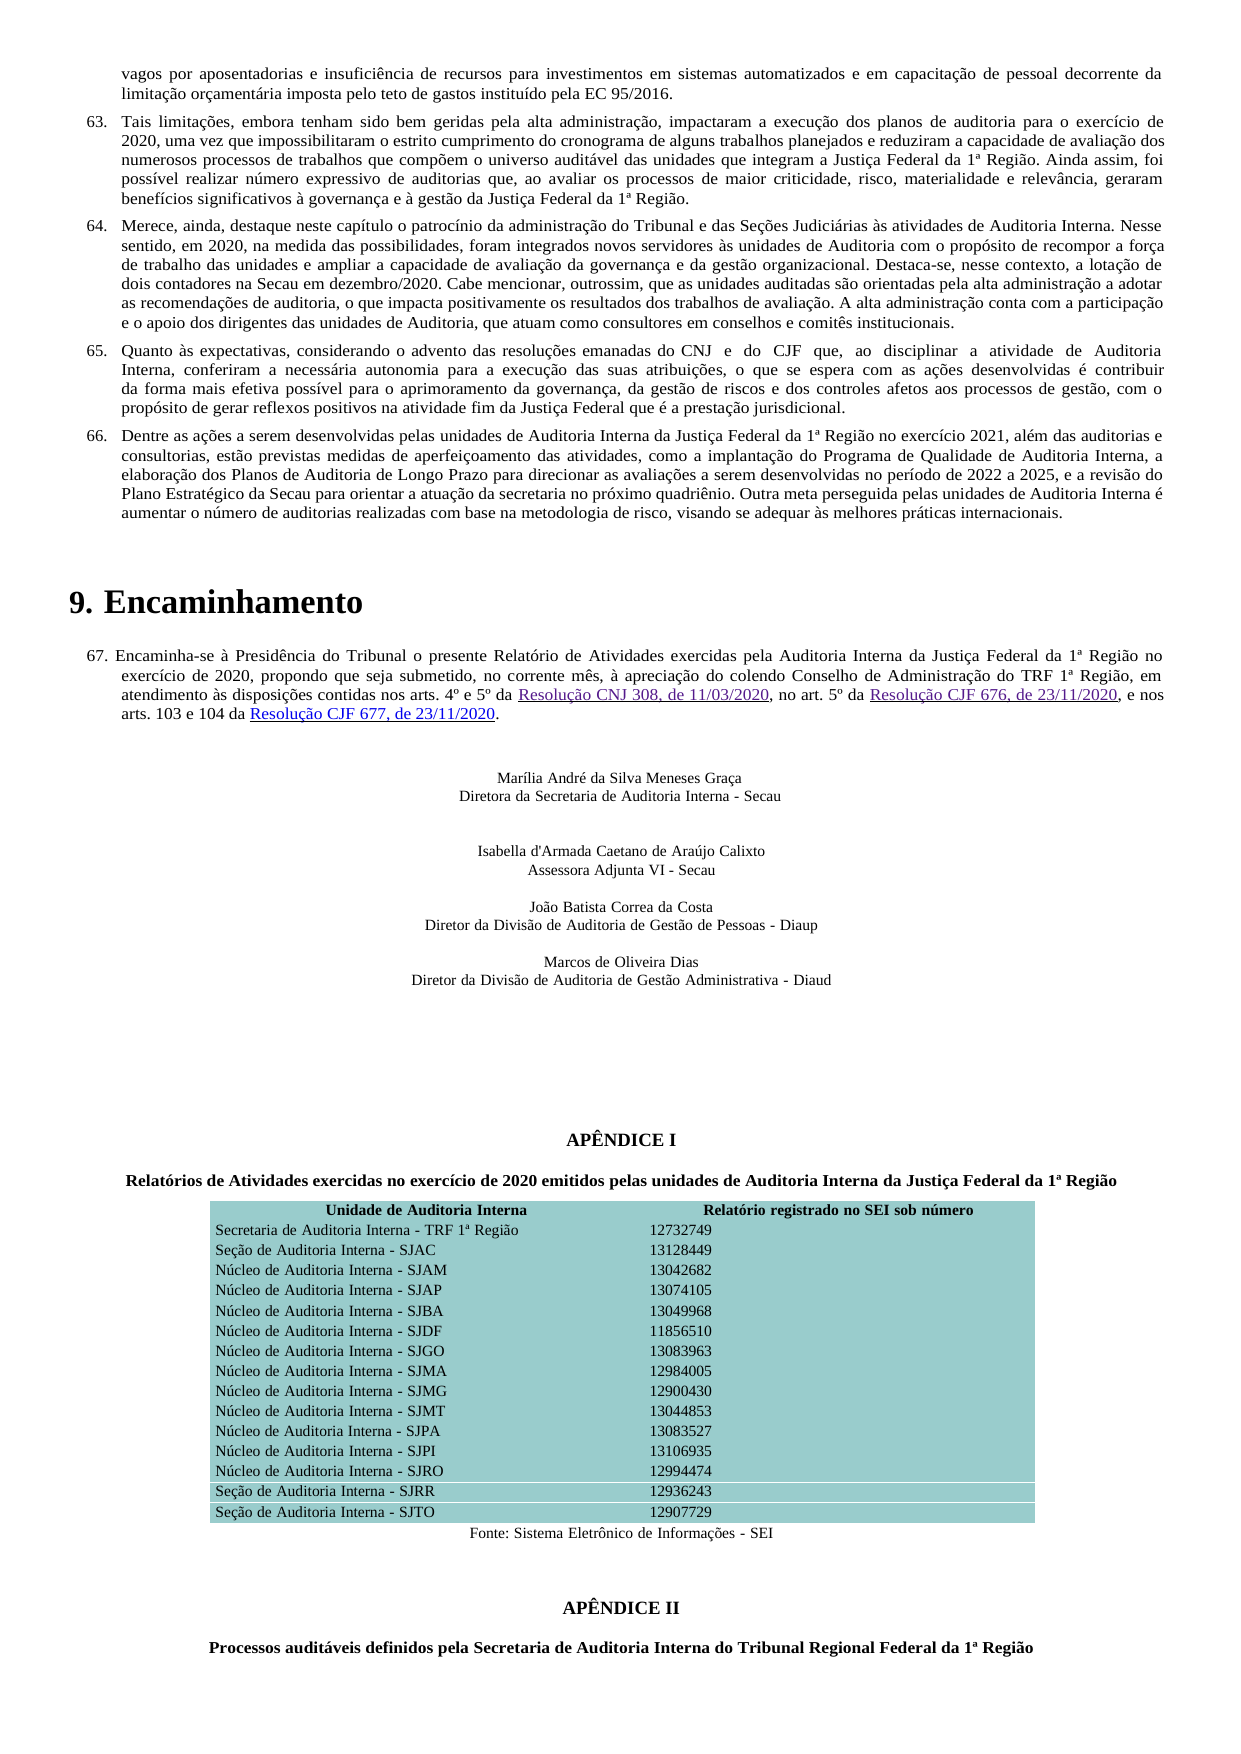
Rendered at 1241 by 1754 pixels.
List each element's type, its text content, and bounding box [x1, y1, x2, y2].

text Diretor da Divisão de Auditoria de Gestão de Pessoas - Diaup [58, 916, 1184, 934]
subtitle Relatórios de Atividades exercidas no exercício de 2020 emitidos pelas unidades de Auditoria Interna da Justiça Federal da 1ª Região [58, 1171, 1184, 1190]
text vagos por aposentadorias e insuficiência de recursos para investimentos em sistemas automatizados e em capacitação de pessoal decorrente da limitação orçamentária imposta pelo teto de gastos instituído pela EC 95/2016. [121, 64, 1164, 103]
subtitle APÊNDICE I [460, 1129, 782, 1151]
table_cell Núcleo de Auditoria Interna - SJBA [210, 1301, 645, 1322]
table_cell 12900430 [645, 1382, 1035, 1402]
table_cell 13044853 [645, 1402, 1035, 1422]
list Tais limitações, embora tenham sido bem geridas pela alta administração, impactaram a execução dos planos de auditoria para o exercício de 2020, uma vez que impossibilitaram o estrito cumprimento do cronograma de alguns trabalhos planejados e reduziram a capacidade de avaliação dos numerosos processos de trabalhos que compõem o universo auditável das unidades que integram a Justiça Federal da 1ª Região. Ainda assim, foi possível realizar número expressivo de auditorias que, ao avaliar os processos de maior criticidade, risco, materialidade e relevância, geraram benefícios significativos à governança e à gestão da Justiça Federal da 1ª Região. [86, 111, 1165, 208]
subtitle Encaminhamento [69, 582, 1184, 621]
text Isabella d'Armada Caetano de Araújo Calixto Assessora Adjunta VI - Secau [460, 842, 782, 879]
table_cell Núcleo de Auditoria Interna - SJPA [210, 1422, 645, 1442]
subtitle Processos auditáveis definidos pela Secretaria de Auditoria Interna do Tribunal Regional Federal da 1ª Região [58, 1638, 1184, 1657]
table_cell 13049968 [645, 1301, 1035, 1322]
subtitle APÊNDICE II [460, 1597, 782, 1618]
table_cell Núcleo de Auditoria Interna - SJDF [210, 1322, 645, 1342]
list Merece, ainda, destaque neste capítulo o patrocínio da administração do Tribunal e das Seções Judiciárias às atividades de Auditoria Interna. Nesse sentido, em 2020, na medida das possibilidades, foram integrados novos servidores às unidades de Auditoria com o propósito de recompor a força de trabalho das unidades e ampliar a capacidade de avaliação da governança e da gestão organizacional. Destaca-se, nesse contexto, a lotação de dois contadores na Secau em dezembro/2020. Cabe mencionar, outrossim, que as unidades auditadas são orientadas pela alta administração a adotar as recomendações de auditoria, o que impacta positivamente os resultados dos trabalhos de avaliação. A alta administração conta com a participação e o apoio dos dirigentes das unidades de Auditoria, que atuam como consultores em conselhos e comitês institucionais. [86, 216, 1165, 332]
text Fonte: Sistema Eletrônico de Informações - SEI [460, 1524, 782, 1542]
table_cell Seção de Auditoria Interna - SJAC [210, 1241, 645, 1261]
text Marília André da Silva Meneses Graça Diretora da Secretaria de Auditoria Interna - Secau [459, 769, 792, 805]
table_cell 12732749 [645, 1221, 1035, 1241]
table_cell Núcleo de Auditoria Interna - SJPI [210, 1442, 645, 1462]
table_cell 13074105 [645, 1281, 1035, 1301]
table_cell 12984005 [645, 1362, 1035, 1382]
text Marcos de Oliveira Dias [460, 953, 782, 971]
table_cell 12936243 [645, 1483, 1035, 1502]
list Dentre as ações a serem desenvolvidas pelas unidades de Auditoria Interna da Justiça Federal da 1ª Região no exercício 2021, além das auditorias e consultorias, estão previstas medidas de aperfeiçoamento das atividades, como a implantação do Programa de Qualidade de Auditoria Interna, a elaboração dos Planos de Auditoria de Longo Prazo para direcionar as avaliações a serem desenvolvidas no período de 2022 a 2025, e a revisão do Plano Estratégico da Secau para orientar a atuação da secretaria no próximo quadriênio. Outra meta perseguida pelas unidades de Auditoria Interna é aumentar o número de auditorias realizadas com base na metodologia de risco, visando se adequar às melhores práticas internacionais. [86, 426, 1165, 522]
table_cell 12994474 [645, 1462, 1035, 1482]
table_cell Núcleo de Auditoria Interna - SJGO [210, 1342, 645, 1362]
table_cell 13083963 [645, 1342, 1035, 1362]
table_header Unidade de Auditoria Interna [210, 1201, 645, 1221]
table_cell Núcleo de Auditoria Interna - SJAP [210, 1281, 645, 1301]
text João Batista Correa da Costa [460, 897, 782, 915]
text 67. Encaminha-se à Presidência do Tribunal o presente Relatório de Atividades exercidas pela Auditoria Interna da Justiça Federal da 1ª Região no exercício de 2020, propondo que seja submetido, no corrente mês, à apreciação do colendo Conselho de Administração do TRF 1ª Região, em atendimento às disposições contidas nos arts. 4º e 5º da Resolução CNJ 308, de 11/03/2020, no art. 5º da Resolução CJF 676, de 23/11/2020, e nos arts. 103 e 104 da Resolução CJF 677, de 23/11/2020. [86, 646, 1164, 723]
table_cell 11856510 [645, 1322, 1035, 1342]
table_cell Núcleo de Auditoria Interna - SJAM [210, 1261, 645, 1281]
table_cell Núcleo de Auditoria Interna - SJMG [210, 1382, 645, 1402]
table_cell Seção de Auditoria Interna - SJTO [210, 1503, 645, 1523]
table_cell Núcleo de Auditoria Interna - SJMA [210, 1362, 645, 1382]
table_cell 12907729 [645, 1503, 1035, 1523]
text Diretor da Divisão de Auditoria de Gestão Administrativa - Diaud [58, 971, 1184, 989]
table_cell 13128449 [645, 1241, 1035, 1261]
table_cell Núcleo de Auditoria Interna - SJRO [210, 1462, 645, 1482]
table_cell Seção de Auditoria Interna - SJRR [210, 1483, 645, 1502]
table_cell 13083527 [645, 1422, 1035, 1442]
table_cell 13106935 [645, 1442, 1035, 1462]
list Quanto às expectativas, considerando o advento das resoluções emanadas do CNJ e do CJF que, ao disciplinar a atividade de Auditoria Interna, conferiram a necessária autonomia para a execução das suas atribuições, o que se espera com as ações desenvolvidas é contribuir da forma mais efetiva possível para o aprimoramento da governança, da gestão de riscos e dos controles afetos aos processos de gestão, com o propósito de gerar reflexos positivos na atividade fim da Justiça Federal que é a prestação jurisdicional. [86, 341, 1164, 417]
table_cell 13042682 [645, 1261, 1035, 1281]
table_header Relatório registrado no SEI sob número [645, 1201, 1035, 1221]
table_cell Secretaria de Auditoria Interna - TRF 1ª Região [210, 1221, 645, 1241]
table_cell Núcleo de Auditoria Interna - SJMT [210, 1402, 645, 1422]
